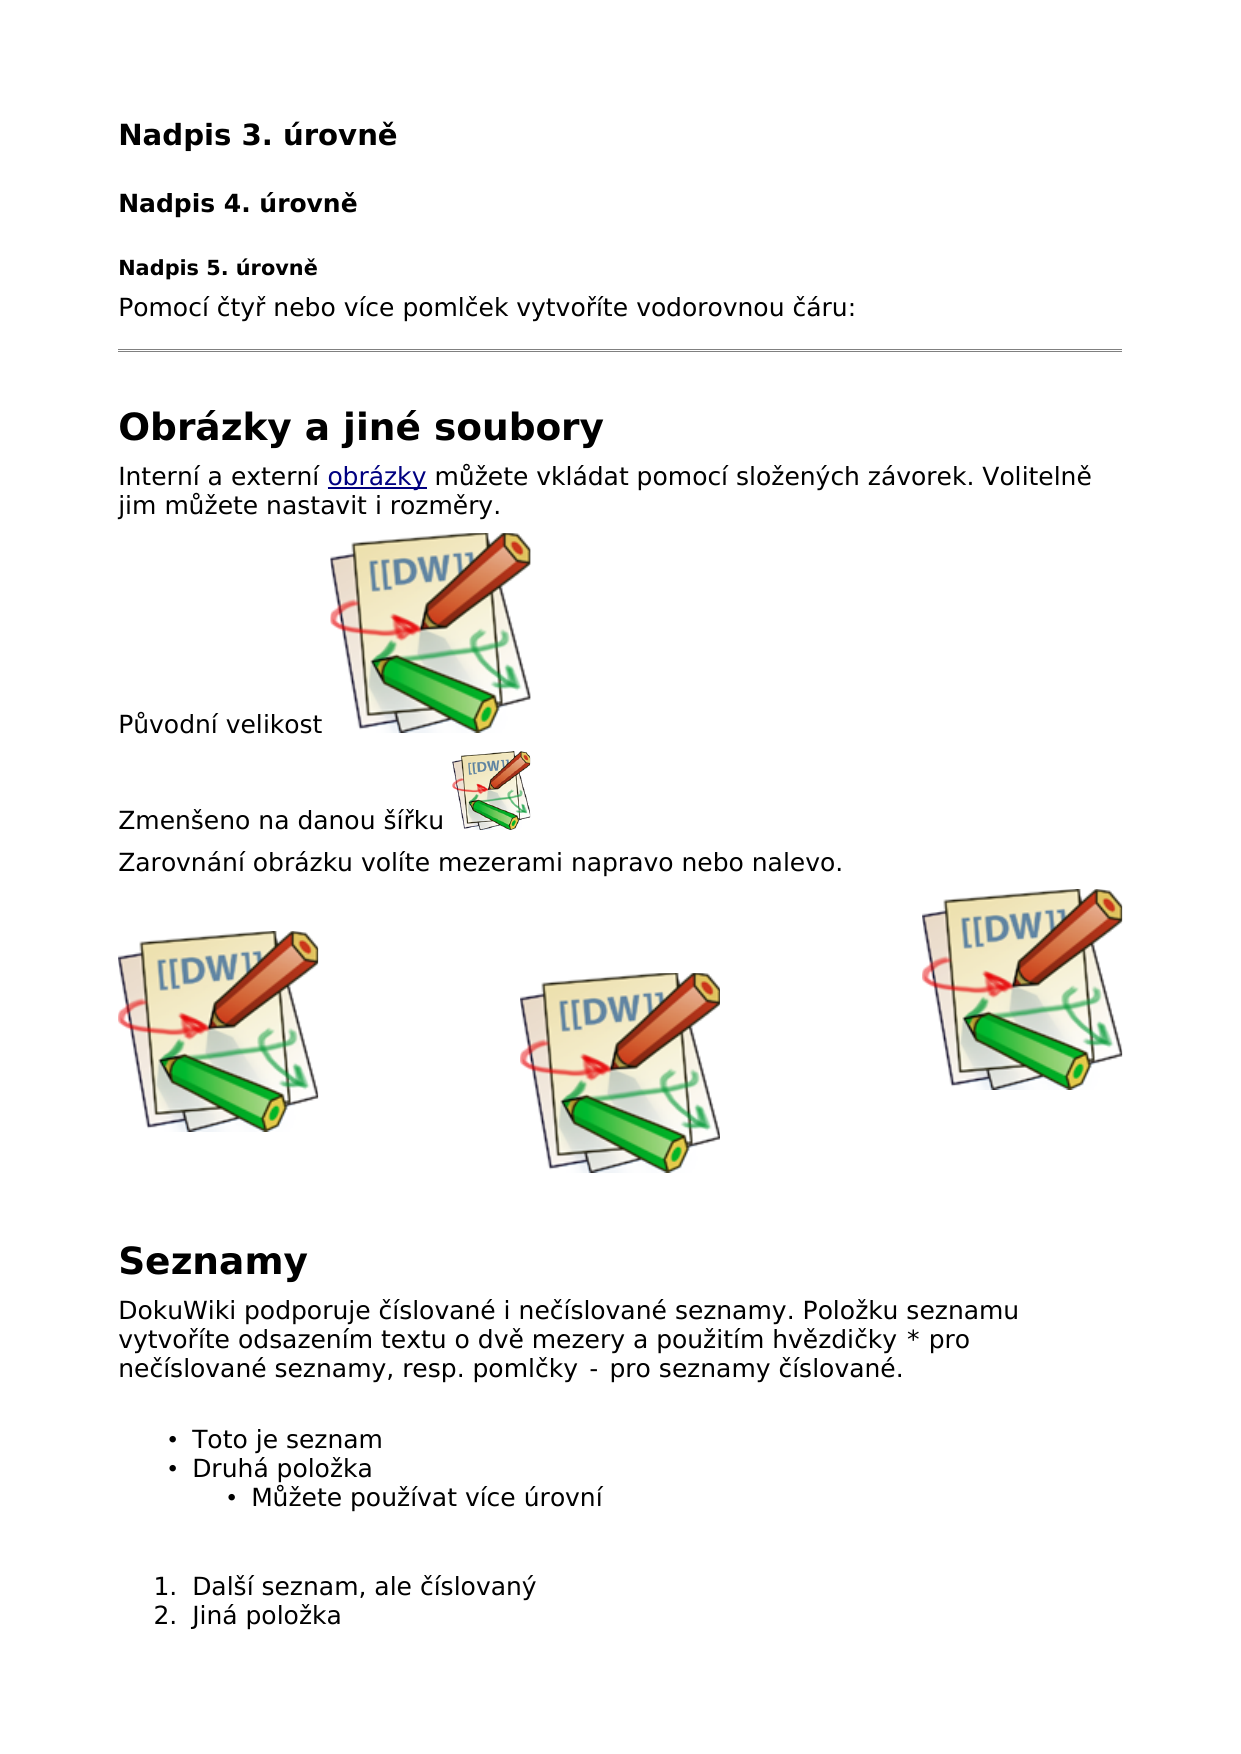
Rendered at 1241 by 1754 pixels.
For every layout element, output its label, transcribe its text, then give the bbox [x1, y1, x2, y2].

text DokuWiki podporuje číslované i nečíslované seznamy. Položku seznamu vytvoříte odsazením textu o dvě mezery a použitím hvězdičky * pro nečíslované seznamy, resp. pomlčky - pro seznamy číslované. [118, 1296, 1122, 1383]
subtitle Nadpis 3. úrovně [118, 118, 1122, 152]
subtitle Seznamy [118, 1240, 1122, 1283]
text Zmenšeno na danou šířku [118, 751, 1122, 836]
list Toto je seznam [177, 1425, 1122, 1454]
picture [452, 751, 531, 830]
list Jiná položka [177, 1601, 1122, 1630]
text Původní velikost [118, 533, 1122, 739]
text Pomocí čtyř nebo více pomlček vytvoříte vodorovnou čáru: [118, 293, 1122, 322]
list Můžete používat více úrovní [236, 1484, 1122, 1513]
picture [330, 533, 531, 733]
picture [922, 889, 1123, 1090]
list Druhá položka [177, 1454, 1122, 1484]
text Interní a externí obrázky můžete vkládat pomocí složených závorek. Volitelně jim můžete nastavit i rozměry. [118, 462, 1122, 521]
subtitle Obrázky a jiné soubory [118, 406, 1122, 450]
list Další seznam, ale číslovaný [177, 1572, 1122, 1601]
subtitle Nadpis 4. úrovně [118, 189, 1122, 219]
picture [118, 931, 319, 1132]
text Zarovnání obrázku volíte mezerami napravo nebo nalevo. [118, 848, 1122, 877]
subtitle Nadpis 5. úrovně [118, 256, 1122, 281]
picture [520, 973, 720, 1173]
